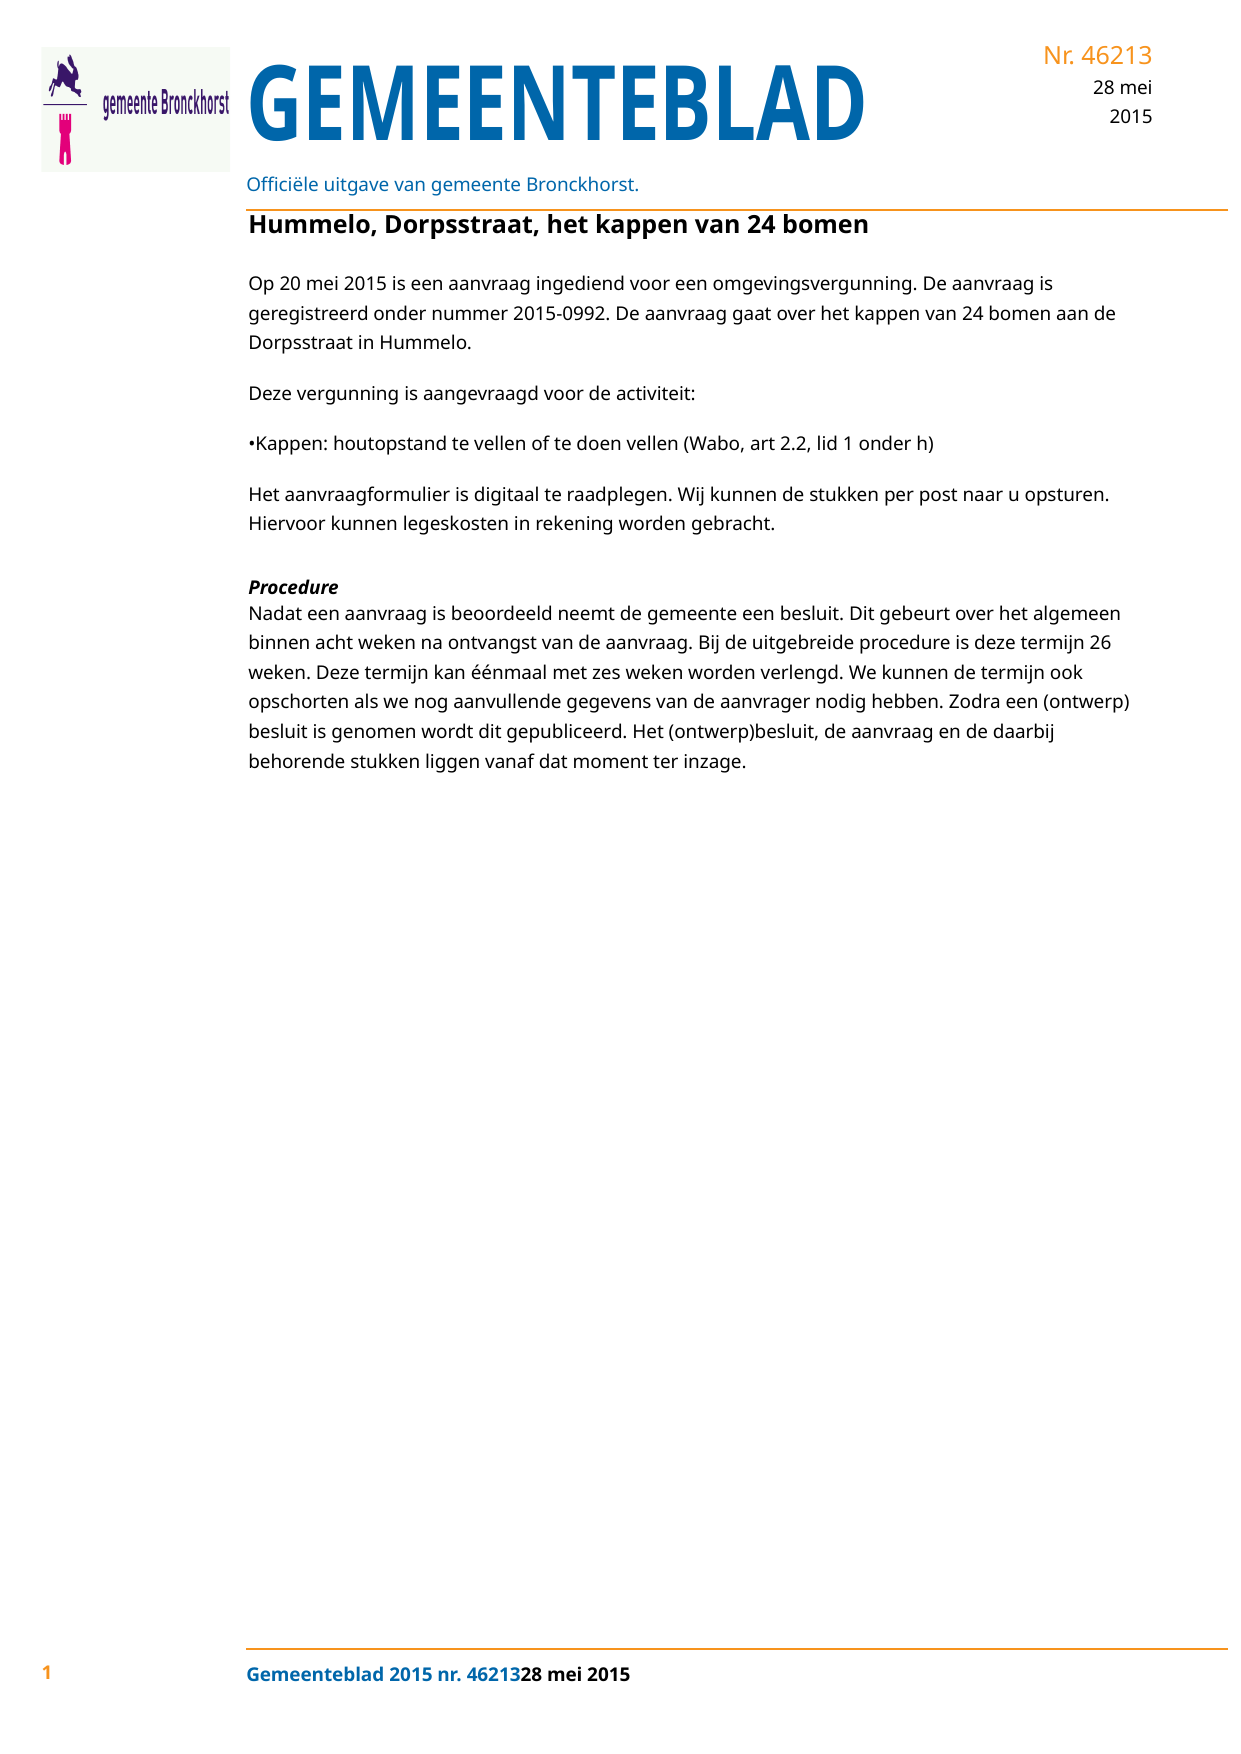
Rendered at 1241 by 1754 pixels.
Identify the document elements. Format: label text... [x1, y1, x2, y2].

picture [41, 47, 231, 172]
text Nadat een aanvraag is beoordeeld neemt de gemeente een besluit. Dit gebeurt over het algemeen binnen acht weken na ontvangst van de aanvraag. Bij de uitgebreide procedure is deze termijn 26 weken. Deze termijn kan éénmaal met zes weken worden verlengd. We kunnen de termijn ook opschorten als we nog aanvullende gegevens van de aanvrager nodig hebben. Zodra een (ontwerp) besluit is genomen wordt dit gepubliceerd. Het (ontwerp)besluit, de aanvraag en de daarbij behorende stukken liggen vanaf dat moment ter inzage. [248, 600, 1152, 774]
text Het aanvraagformulier is digitaal te raadplegen. Wij kunnen de stukken per post naar u opsturen. Hiervoor kunnen legeskosten in rekening worden gebracht. [248, 481, 1152, 536]
text Op 20 mei 2015 is een aanvraag ingediend voor een omgevingsvergunning. De aanvraag is geregistreerd onder nummer 2015-0992. De aanvraag gaat over het kappen van 24 bomen aan de Dorpsstraat in Hummelo. [248, 270, 1152, 355]
text Procedure [248, 574, 1152, 600]
text Deze vergunning is aangevraagd voor de activiteit: [248, 380, 1152, 406]
text •Kappen: houtopstand te vellen of te doen vellen (Wabo, art 2.2, lid 1 onder h) [248, 430, 1152, 456]
text Hummelo, Dorpsstraat, het kappen van 24 bomen [248, 211, 1152, 241]
